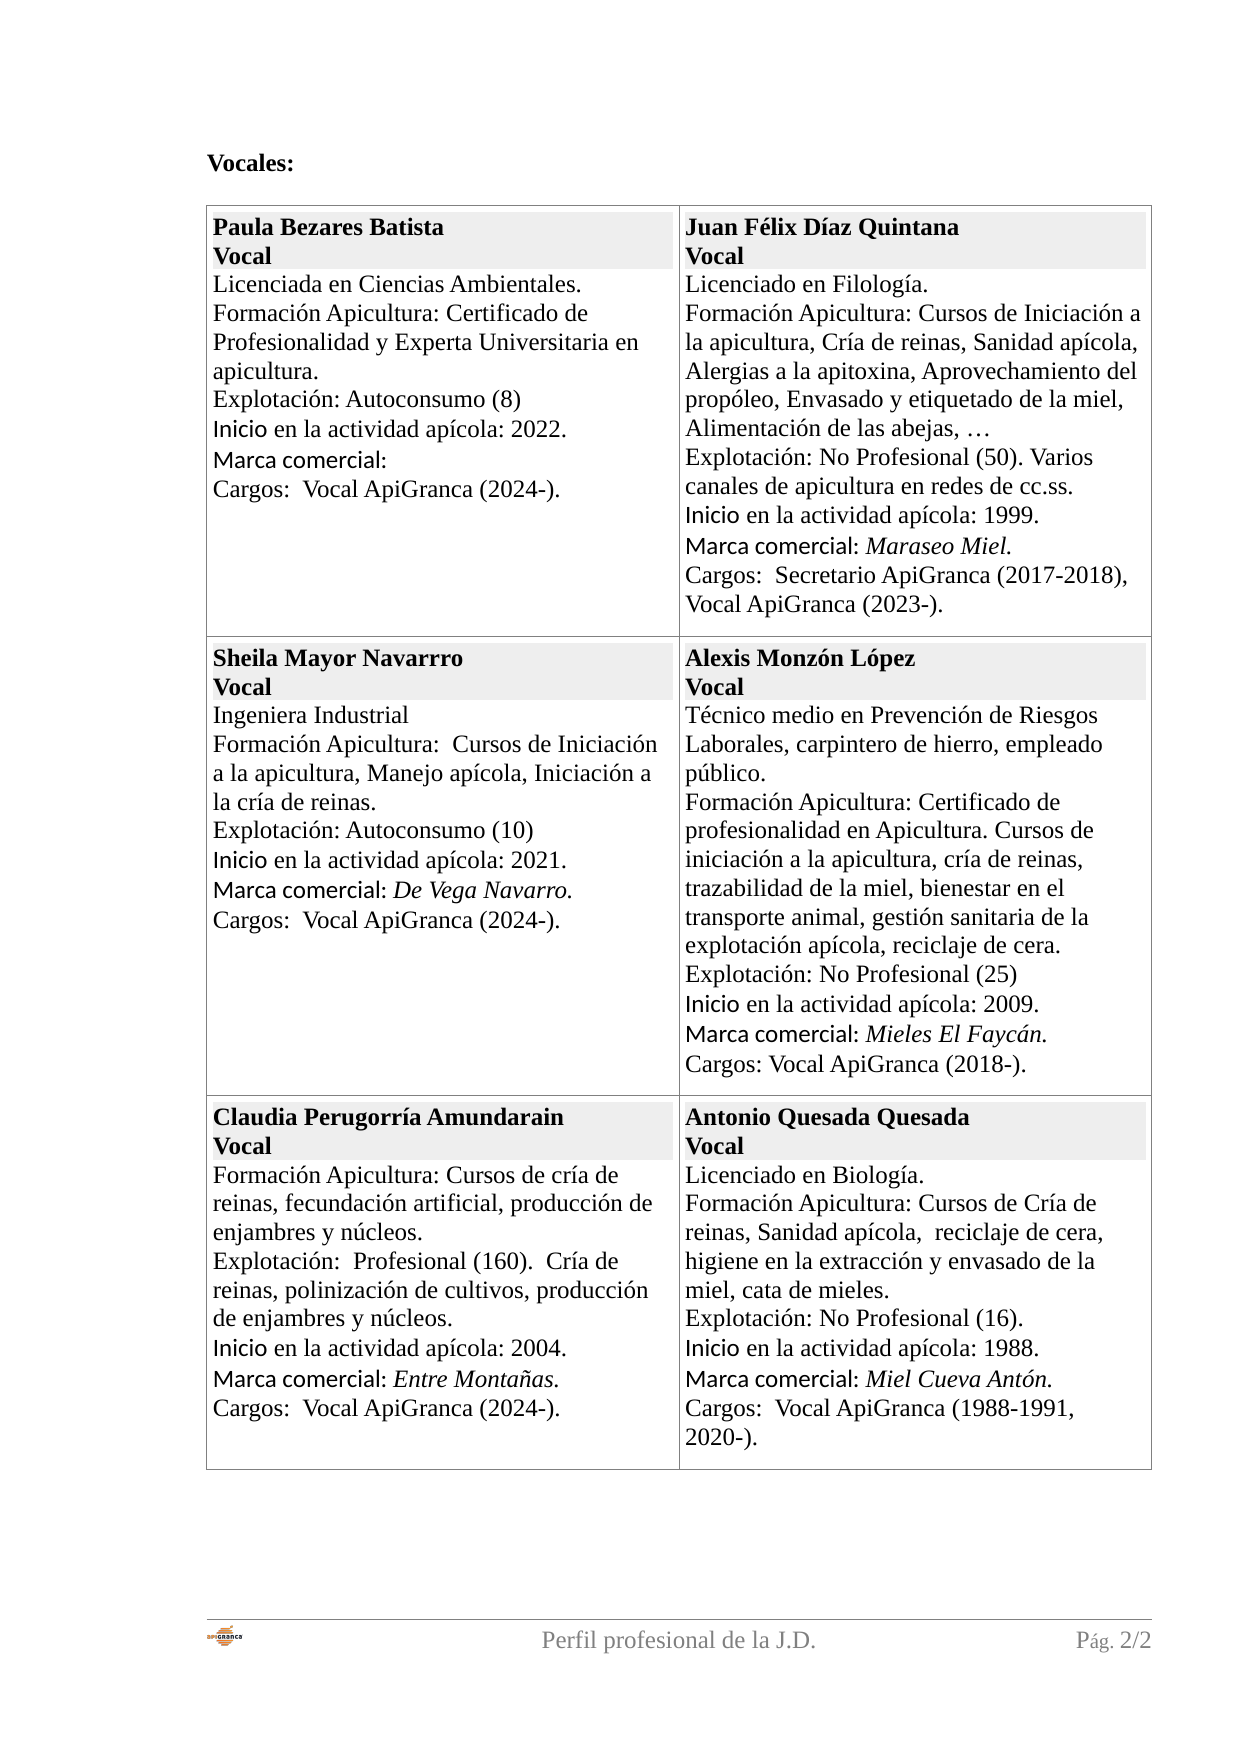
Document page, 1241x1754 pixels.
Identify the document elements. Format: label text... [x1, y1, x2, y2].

table_header Juan Félix Díaz Quintana Vocal Licenciado en Filología. Formación Apicultura: Cursos de Iniciación a la apicultura, Cría de reinas, Sanidad apícola, Alergias a la apitoxina, Aprovechamiento del propóleo, Envasado y etiquetado de la miel, Alimentación de las abejas, … Explotación: No Profesional (50). Varios canales de apicultura en redes de cc.ss. Inicio en la actividad apícola: 1999. Marca comercial: Maraseo Miel. Cargos: Secretario ApiGranca (2017-2018), Vocal ApiGranca (2023-). [680, 206, 1151, 636]
table_cell Claudia Perugorría Amundarain Vocal Formación Apicultura: Cursos de cría de reinas, fecundación artificial, producción de enjambres y núcleos. Explotación: Profesional (160). Cría de reinas, polinización de cultivos, producción de enjambres y núcleos. Inicio en la actividad apícola: 2004. Marca comercial: Entre Montañas. Cargos: Vocal ApiGranca (2024-). [207, 1096, 679, 1468]
picture [206, 1624, 243, 1647]
text Vocales: [207, 148, 1152, 176]
table_header Paula Bezares Batista Vocal Licenciada en Ciencias Ambientales. Formación Apicultura: Certificado de Profesionalidad y Experta Universitaria en apicultura. Explotación: Autoconsumo (8) Inicio en la actividad apícola: 2022. Marca comercial: Cargos: Vocal ApiGranca (2024-). [207, 206, 679, 636]
table_cell Antonio Quesada Quesada Vocal Licenciado en Biología. Formación Apicultura: Cursos de Cría de reinas, Sanidad apícola, reciclaje de cera, higiene en la extracción y envasado de la miel, cata de mieles. Explotación: No Profesional (16). Inicio en la actividad apícola: 1988. Marca comercial: Miel Cueva Antón. Cargos: Vocal ApiGranca (1988-1991, 2020-). [680, 1096, 1151, 1468]
table_cell Alexis Monzón López Vocal Técnico medio en Prevención de Riesgos Laborales, carpintero de hierro, empleado público. Formación Apicultura: Certificado de profesionalidad en Apicultura. Cursos de iniciación a la apicultura, cría de reinas, trazabilidad de la miel, bienestar en el transporte animal, gestión sanitaria de la explotación apícola, reciclaje de cera. Explotación: No Profesional (25) Inicio en la actividad apícola: 2009. Marca comercial: Mieles El Faycán. Cargos: Vocal ApiGranca (2018-). [680, 637, 1151, 1095]
table_cell Sheila Mayor Navarrro Vocal Ingeniera Industrial Formación Apicultura: Cursos de Iniciación a la apicultura, Manejo apícola, Iniciación a la cría de reinas. Explotación: Autoconsumo (10) Inicio en la actividad apícola: 2021. Marca comercial: De Vega Navarro. Cargos: Vocal ApiGranca (2024-). [207, 637, 679, 1095]
